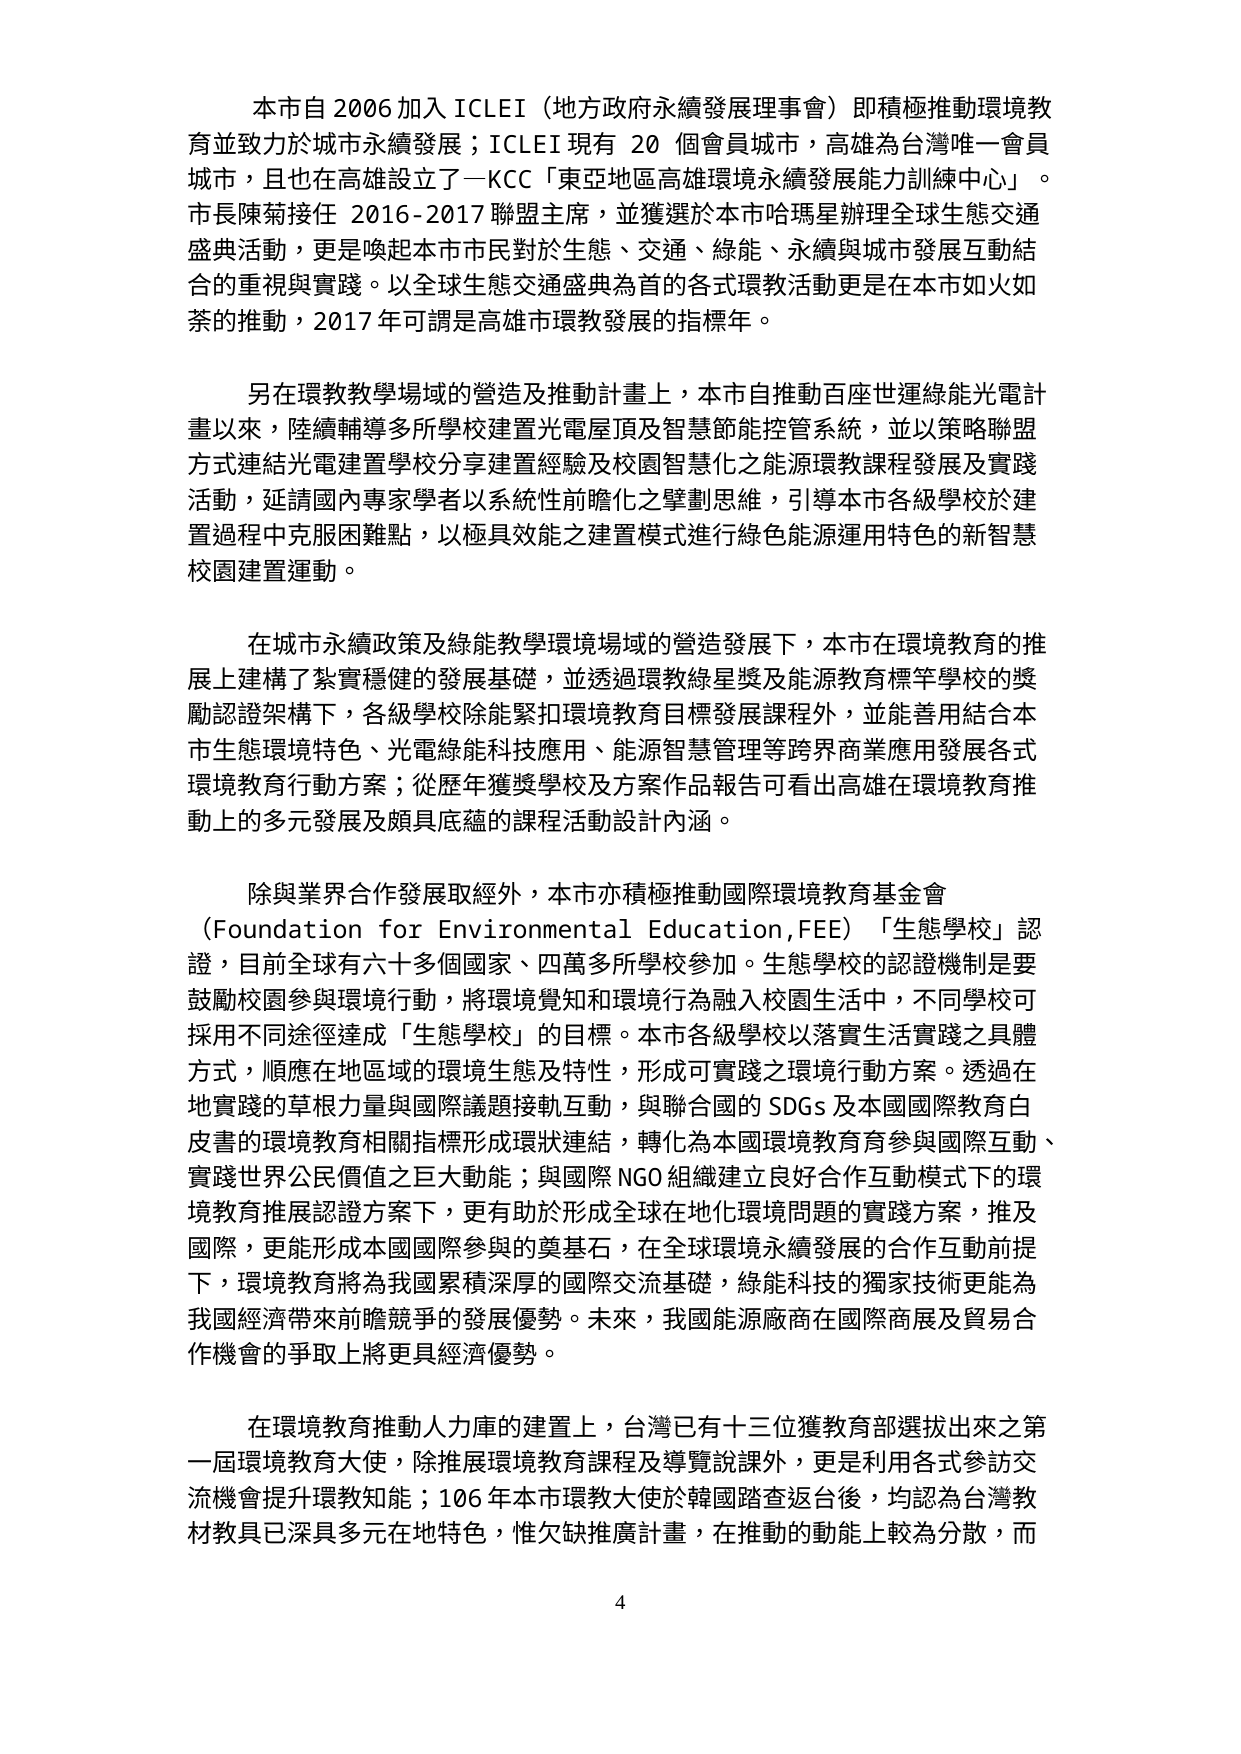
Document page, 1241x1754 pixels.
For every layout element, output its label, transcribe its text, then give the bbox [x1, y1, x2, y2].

text 另在環教教學場域的營造及推動計畫上，本市自推動百座世運綠能光電計畫以來，陸續輔導多所學校建置光電屋頂及智慧節能控管系統，並以策略聯盟方式連結光電建置學校分享建置經驗及校園智慧化之能源環教課程發展及實踐活動，延請國內專家學者以系統性前瞻化之擘劃思維，引導本市各級學校於建置過程中克服困難點，以極具效能之建置模式進行綠色能源運用特色的新智慧校園建置運動。 [187, 375, 1053, 587]
text 除與業界合作發展取經外，本市亦積極推動國際環境教育基金會（Foundation for Environmental Education,FEE）「生態學校」認證，目前全球有六十多個國家、四萬多所學校參加。生態學校的認證機制是要鼓勵校園參與環境行動，將環境覺知和環境行為融入校園生活中，不同學校可採用不同途徑達成「生態學校」的目標。本市各級學校以落實生活實踐之具體方式，順應在地區域的環境生態及特性，形成可實踐之環境行動方案。透過在地實踐的草根力量與國際議題接軌互動，與聯合國的SDGs及本國國際教育白皮書的環境教育相關指標形成環狀連結，轉化為本國環境教育育參與國際互動、實踐世界公民價值之巨大動能；與國際NGO組織建立良好合作互動模式下的環境教育推展認證方案下，更有助於形成全球在地化環境問題的實踐方案，推及國際，更能形成本國國際參與的奠基石，在全球環境永續發展的合作互動前提下，環境教育將為我國累積深厚的國際交流基礎，綠能科技的獨家技術更能為我國經濟帶來前瞻競爭的發展優勢。未來，我國能源廠商在國際商展及貿易合作機會的爭取上將更具經濟優勢。 [187, 875, 1053, 1371]
text 在環境教育推動人力庫的建置上，台灣已有十三位獲教育部選拔出來之第一屆環境教育大使，除推展環境教育課程及導覽說課外，更是利用各式參訪交流機會提升環教知能；106年本市環教大使於韓國踏查返台後，均認為台灣教材教具已深具多元在地特色，惟欠缺推廣計畫，在推動的動能上較為分散，而 [187, 1408, 1053, 1550]
text 在城市永續政策及綠能教學環境場域的營造發展下，本市在環境教育的推展上建構了紮實穩健的發展基礎，並透過環教綠星獎及能源教育標竿學校的獎勵認證架構下，各級學校除能緊扣環境教育目標發展課程外，並能善用結合本市生態環境特色、光電綠能科技應用、能源智慧管理等跨界商業應用發展各式環境教育行動方案；從歷年獲獎學校及方案作品報告可看出高雄在環境教育推動上的多元發展及頗具底蘊的課程活動設計內涵。 [187, 625, 1053, 837]
text 本市自2006加入ICLEI（地方政府永續發展理事會）即積極推動環境教育並致力於城市永續發展；ICLEI現有 20 個會員城市，高雄為台灣唯一會員城市，且也在高雄設立了—KCC「東亞地區高雄環境永續發展能力訓練中心」。市長陳菊接任 2016-2017聯盟主席，並獲選於本市哈瑪星辦理全球生態交通盛典活動，更是喚起本市市民對於生態、交通、綠能、永續與城市發展互動結合的重視與實踐。以全球生態交通盛典為首的各式環教活動更是在本市如火如荼的推動，2017年可謂是高雄市環教發展的指標年。 [187, 89, 1053, 337]
